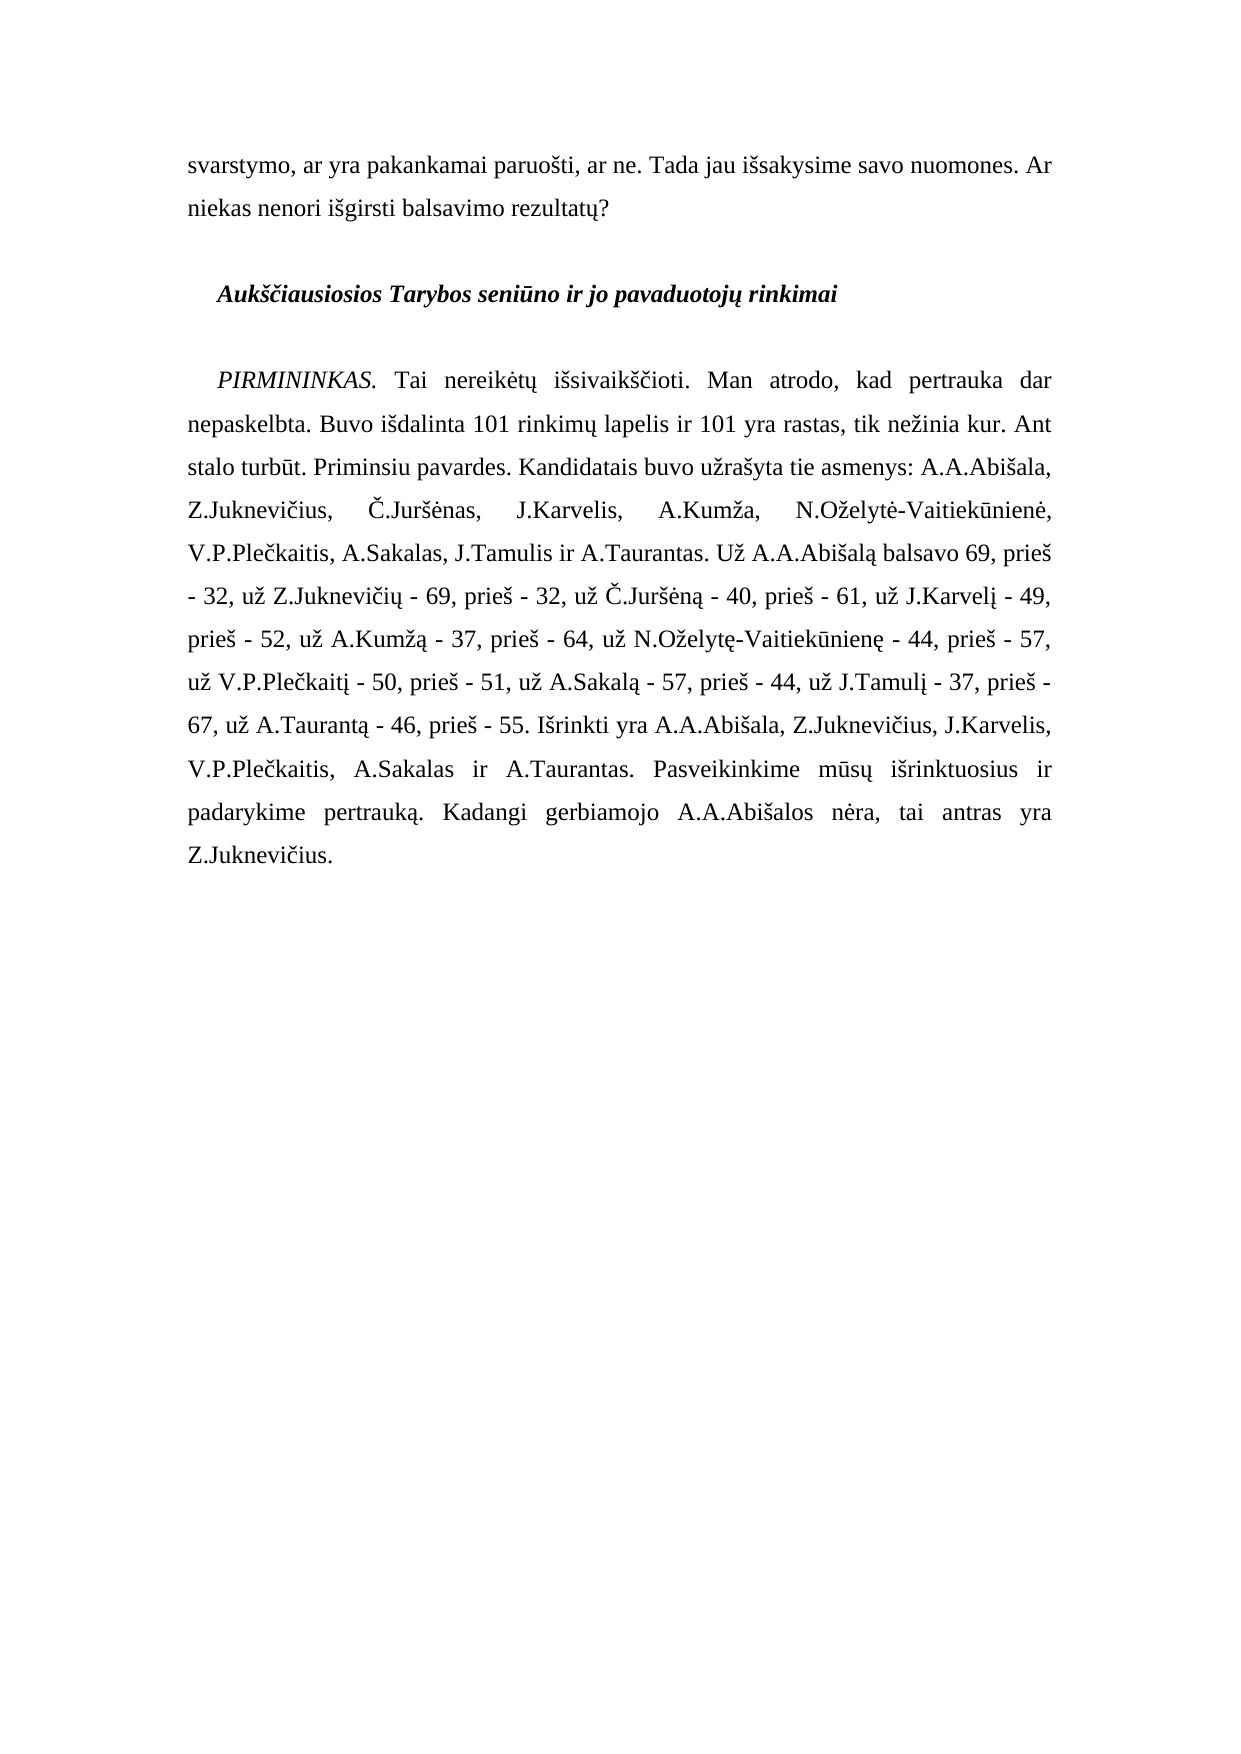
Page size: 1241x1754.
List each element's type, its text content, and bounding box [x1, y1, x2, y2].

text PIRMININKAS. Tai nereikėtų išsivaikščioti. Man atrodo, kad pertrauka dar nepaskelbta. Buvo išdalinta 101 rinkimų lapelis ir 101 yra rastas, tik nežinia kur. Ant stalo turbūt. Priminsiu pavardes. Kandidatais buvo užrašyta tie asmenys: A.A.Abišala, Z.Juknevičius, Č.Juršėnas, J.Karvelis, A.Kumža, N.Oželytė-Vaitiekūnienė, V.P.Plečkaitis, A.Sakalas, J.Tamulis ir A.Taurantas. Už A.A.Abišalą balsavo 69, prieš - 32, už Z.Juknevičių - 69, prieš - 32, už Č.Juršėną - 40, prieš - 61, už J.Karvelį - 49, prieš - 52, už A.Kumžą - 37, prieš - 64, už N.Oželytę-Vaitiekūnienę - 44, prieš - 57, už V.P.Plečkaitį - 50, prieš - 51, už A.Sakalą - 57, prieš - 44, už J.Tamulį - 37, prieš - 67, už A.Taurantą - 46, prieš - 55. Išrinkti yra A.A.Abišala, Z.Juknevičius, J.Karvelis, V.P.Plečkaitis, A.Sakalas ir A.Taurantas. Pasveikinkime mūsų išrinktuosius ir padarykime pertrauką. Kadangi gerbiamojo A.A.Abišalos nėra, tai antras yra Z.Juknevičius. [187, 366, 1053, 869]
text svarstymo, ar yra pakankamai paruošti, ar ne. Tada jau išsakysime savo nuomones. Ar niekas nenori išgirsti balsavimo rezultatų? [187, 150, 1053, 222]
subtitle Aukščiausiosios Tarybos seniūno ir jo pavaduotojų rinkimai [187, 279, 1053, 308]
